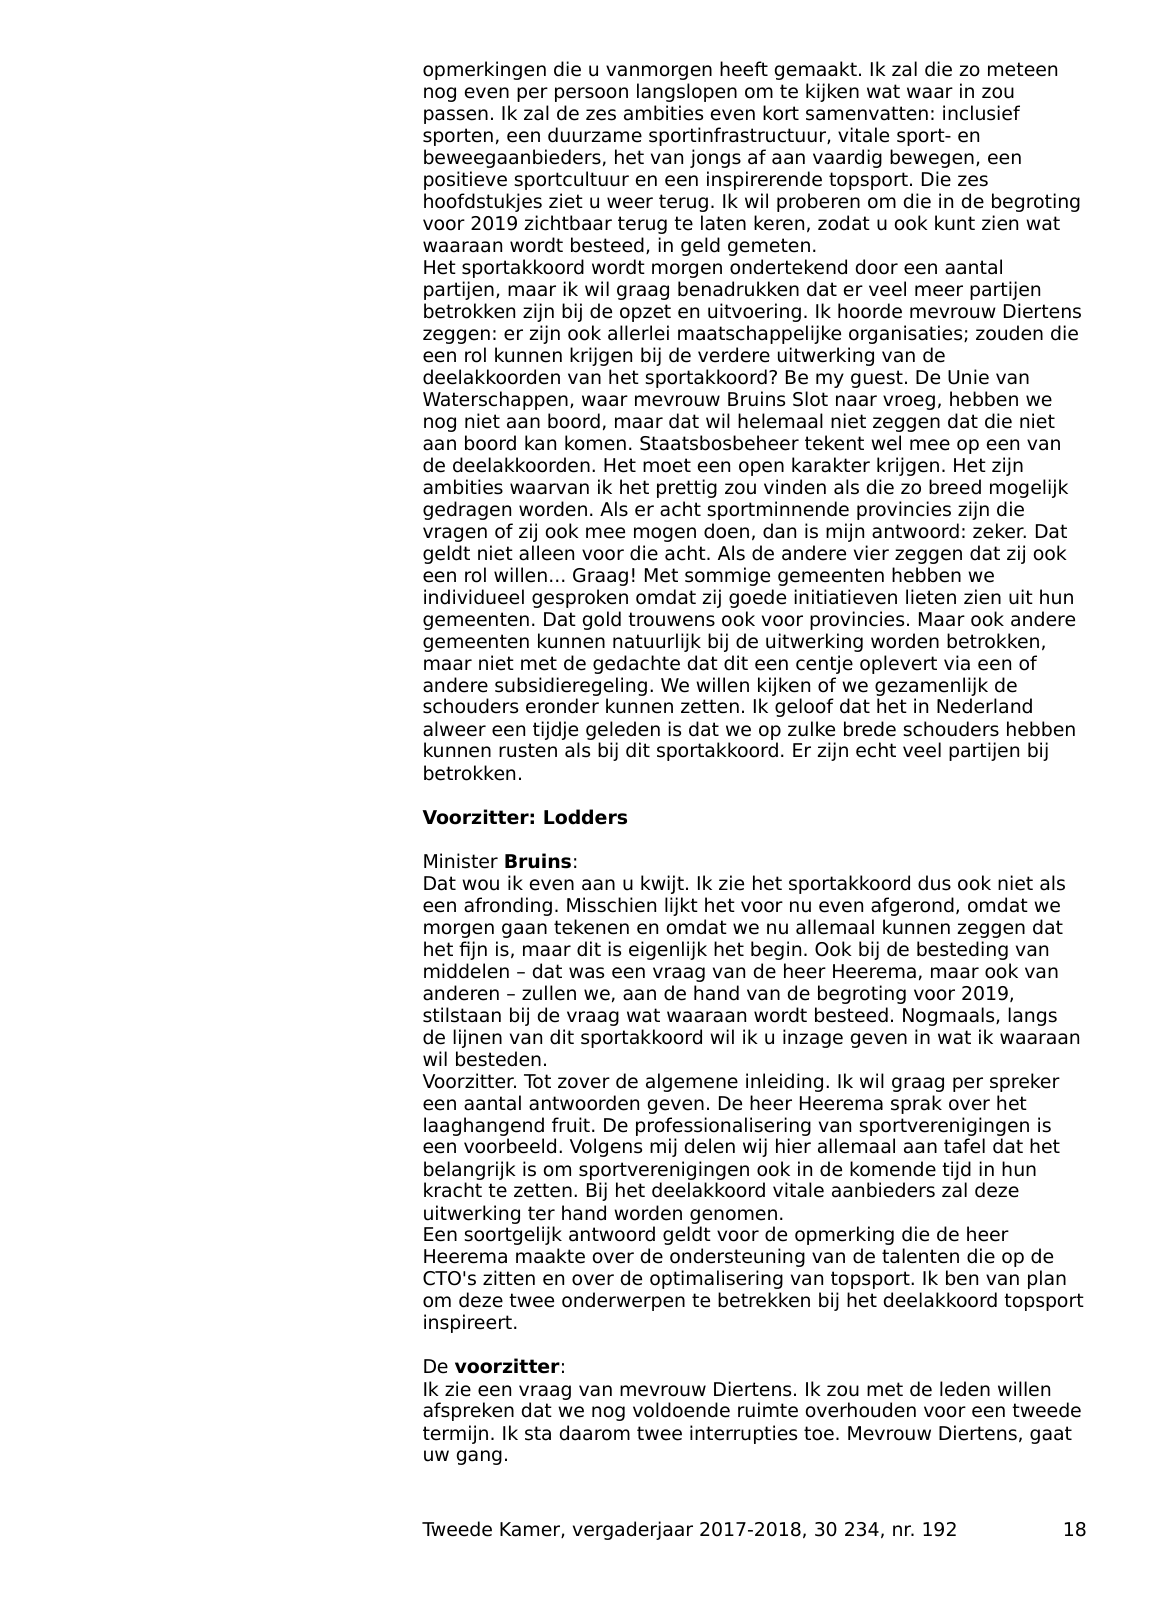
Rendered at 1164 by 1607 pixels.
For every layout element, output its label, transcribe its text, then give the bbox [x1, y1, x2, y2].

text Een soortgelijk antwoord geldt voor de opmerking die de heer Heerema maakte over de ondersteuning van de talenten die op de CTO's zitten en over de optimalisering van topsport. Ik ben van plan om deze twee onderwerpen te betrekken bij het deelakkoord topsport inspireert. [422, 1224, 1087, 1334]
text Het sportakkoord wordt morgen ondertekend door een aantal partijen, maar ik wil graag benadrukken dat er veel meer partijen betrokken zijn bij de opzet en uitvoering. Ik hoorde mevrouw Diertens zeggen: er zijn ook allerlei maatschappelijke organisaties; zouden die een rol kunnen krijgen bij de verdere uitwerking van de deelakkoorden van het sportakkoord? Be my guest. De Unie van Waterschappen, waar mevrouw Bruins Slot naar vroeg, hebben we nog niet aan boord, maar dat wil helemaal niet zeggen dat die niet aan boord kan komen. Staatsbosbeheer tekent wel mee op een van de deelakkoorden. Het moet een open karakter krijgen. Het zijn ambities waarvan ik het prettig zou vinden als die zo breed mogelijk gedragen worden. Als er acht sportminnende provincies zijn die vragen of zij ook mee mogen doen, dan is mijn antwoord: zeker. Dat geldt niet alleen voor die acht. Als de andere vier zeggen dat zij ook een rol willen... Graag! Met sommige gemeenten hebben we individueel gesproken omdat zij goede initiatieven lieten zien uit hun gemeenten. Dat gold trouwens ook voor provincies. Maar ook andere gemeenten kunnen natuurlijk bij de uitwerking worden betrokken, maar niet met de gedachte dat dit een centje oplevert via een of andere subsidieregeling. We willen kijken of we gezamenlijk de schouders eronder kunnen zetten. Ik geloof dat het in Nederland alweer een tijdje geleden is dat we op zulke brede schouders hebben kunnen rusten als bij dit sportakkoord. Er zijn echt veel partijen bij betrokken. [422, 257, 1087, 784]
text opmerkingen die u vanmorgen heeft gemaakt. Ik zal die zo meteen nog even per persoon langslopen om te kijken wat waar in zou passen. Ik zal de zes ambities even kort samenvatten: inclusief sporten, een duurzame sportinfrastructuur, vitale sport- en beweegaanbieders, het van jongs af aan vaardig bewegen, een positieve sportcultuur en een inspirerende topsport. Die zes hoofdstukjes ziet u weer terug. Ik wil proberen om die in de begroting voor 2019 zichtbaar terug te laten keren, zodat u ook kunt zien wat waaraan wordt besteed, in geld gemeten. [422, 59, 1087, 257]
text Voorzitter: Lodders [422, 807, 1087, 828]
text Voorzitter. Tot zover de algemene inleiding. Ik wil graag per spreker een aantal antwoorden geven. De heer Heerema sprak over het laaghangend fruit. De professionalisering van sportverenigingen is een voorbeeld. Volgens mij delen wij hier allemaal aan tafel dat het belangrijk is om sportverenigingen ook in de komende tijd in hun kracht te zetten. Bij het deelakkoord vitale aanbieders zal deze uitwerking ter hand worden genomen. [422, 1071, 1087, 1224]
text De voorzitter: [422, 1356, 1087, 1378]
text Dat wou ik even aan u kwijt. Ik zie het sportakkoord dus ook niet als een afronding. Misschien lijkt het voor nu even afgerond, omdat we morgen gaan tekenen en omdat we nu allemaal kunnen zeggen dat het fijn is, maar dit is eigenlijk het begin. Ook bij de besteding van middelen – dat was een vraag van de heer Heerema, maar ook van anderen – zullen we, aan de hand van de begroting voor 2019, stilstaan bij de vraag wat waaraan wordt besteed. Nogmaals, langs de lijnen van dit sportakkoord wil ik u inzage geven in wat ik waaraan wil besteden. [422, 873, 1087, 1071]
text Ik zie een vraag van mevrouw Diertens. Ik zou met de leden willen afspreken dat we nog voldoende ruimte overhouden voor een tweede termijn. Ik sta daarom twee interrupties toe. Mevrouw Diertens, gaat uw gang. [422, 1378, 1087, 1466]
text Minister Bruins: [422, 851, 1087, 873]
